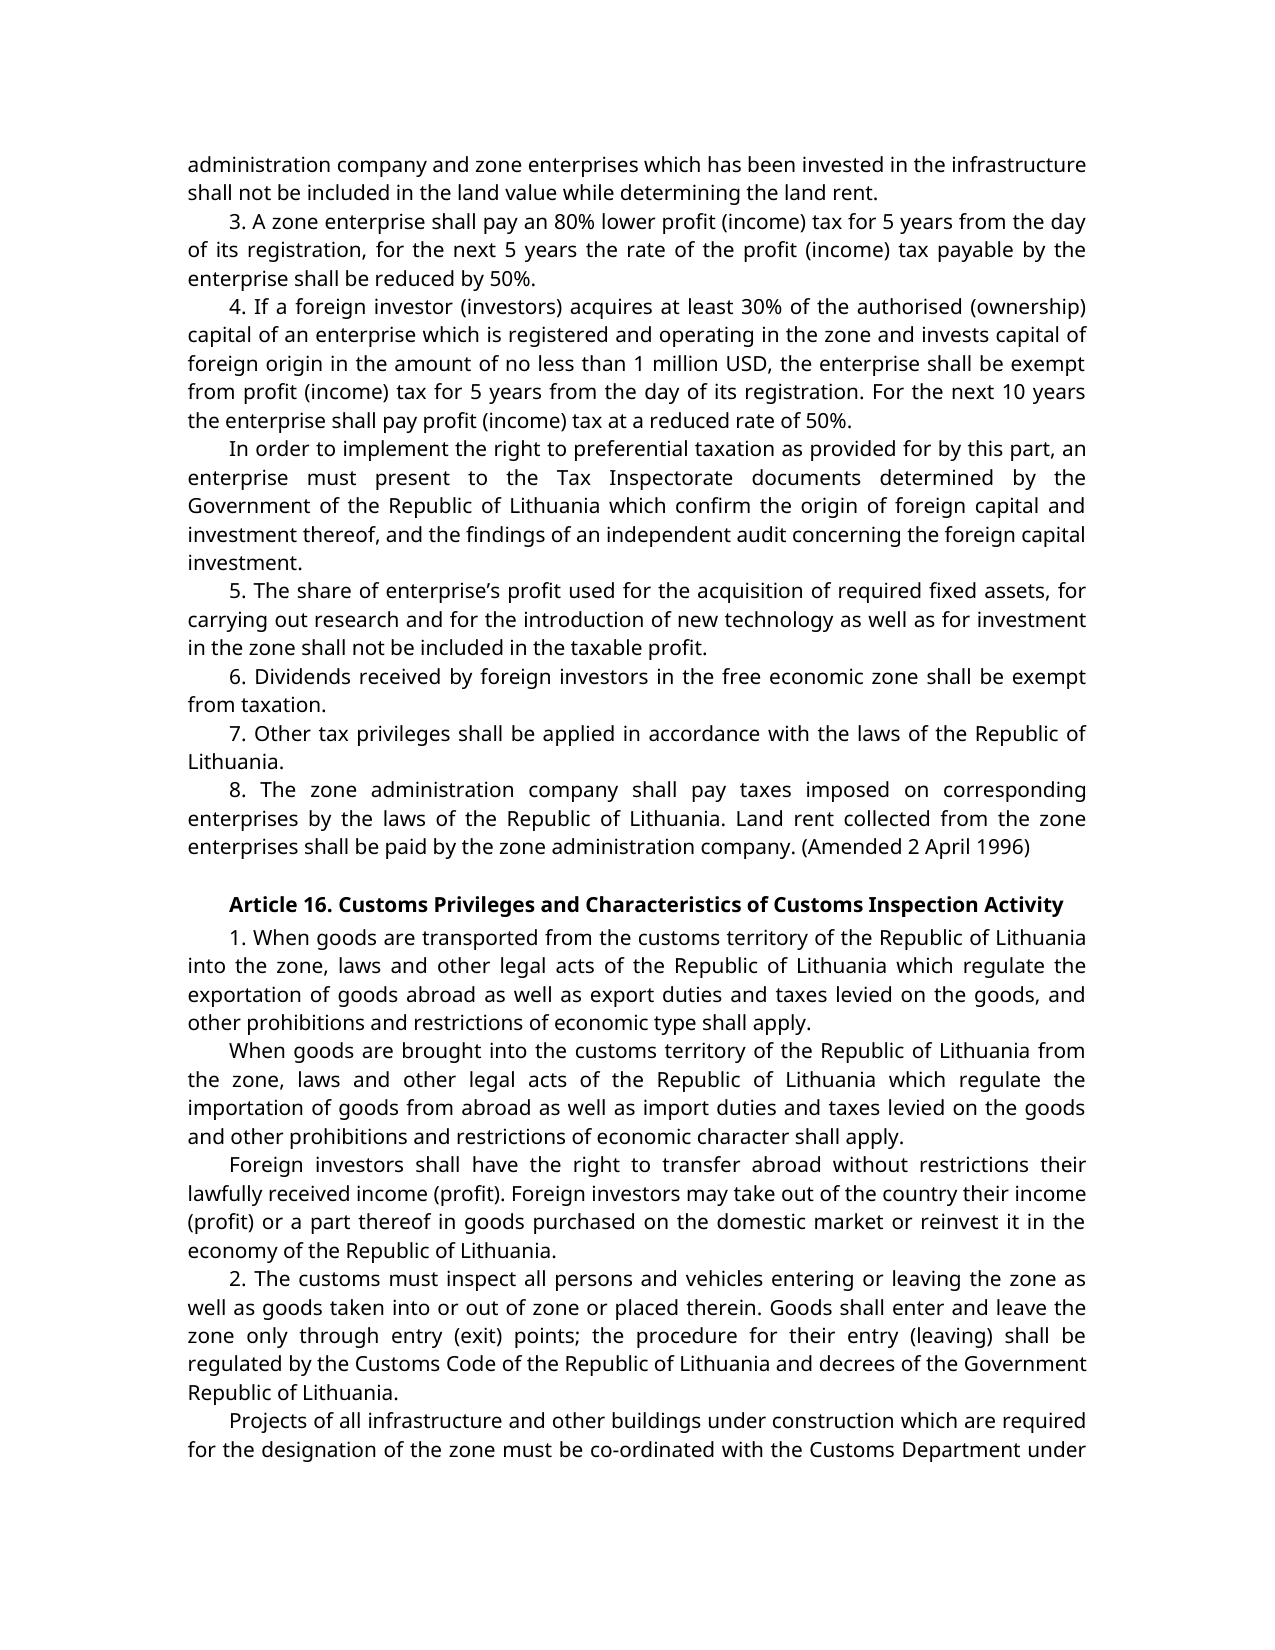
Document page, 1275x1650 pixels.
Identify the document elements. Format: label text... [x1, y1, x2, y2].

text Foreign investors shall have the right to transfer abroad without restrictions their lawfully received income (profit). Foreign investors may take out of the country their income (profit) or a part thereof in goods purchased on the domestic market or reinvest it in the economy of the Republic of Lithuania. [187, 1150, 1087, 1264]
text When goods are brought into the customs territory of the Republic of Lithuania from the zone, laws and other legal acts of the Republic of Lithuania which regulate the importation of goods from abroad as well as import duties and taxes levied on the goods and other prohibitions and restrictions of economic character shall apply. [187, 1037, 1087, 1150]
text 7. Other tax privileges shall be applied in accordance with the laws of the Republic of Lithuania. [187, 719, 1087, 776]
text 6. Dividends received by foreign investors in the free economic zone shall be exempt from taxation. [187, 662, 1087, 719]
text 2. The customs must inspect all persons and vehicles entering or leaving the zone as well as goods taken into or out of zone or placed therein. Goods shall enter and leave the zone only through entry (exit) points; the procedure for their entry (leaving) shall be regulated by the Customs Code of the Republic of Lithuania and decrees of the Government Republic of Lithuania. [187, 1264, 1087, 1406]
text Projects of all infrastructure and other buildings under construction which are required for the designation of the zone must be co-ordinated with the Customs Department under [187, 1406, 1087, 1463]
text Article 16. Customs Privileges and Characteristics of Customs Inspection Activity [187, 890, 1087, 918]
text 5. The share of enterprise’s profit used for the acquisition of required fixed assets, for carrying out research and for the introduction of new technology as well as for investment in the zone shall not be included in the taxable profit. [187, 577, 1087, 662]
text 4. If a foreign investor (investors) acquires at least 30% of the authorised (ownership) capital of an enterprise which is registered and operating in the zone and invests capital of foreign origin in the amount of no less than 1 million USD, the enterprise shall be exempt from profit (income) tax for 5 years from the day of its registration. For the next 10 years the enterprise shall pay profit (income) tax at a reduced rate of 50%. [187, 292, 1087, 434]
text 3. A zone enterprise shall pay an 80% lower profit (income) tax for 5 years from the day of its registration, for the next 5 years the rate of the profit (income) tax payable by the enterprise shall be reduced by 50%. [187, 207, 1087, 292]
text In order to implement the right to preferential taxation as provided for by this part, an enterprise must present to the Tax Inspectorate documents determined by the Government of the Republic of Lithuania which confirm the origin of foreign capital and investment thereof, and the findings of an independent audit concerning the foreign capital investment. [187, 434, 1087, 577]
text 8. The zone administration company shall pay taxes imposed on corresponding enterprises by the laws of the Republic of Lithuania. Land rent collected from the zone enterprises shall be paid by the zone administration company. (Amended 2 April 1996) [187, 776, 1087, 861]
text administration company and zone enterprises which has been invested in the infrastructure shall not be included in the land value while determining the land rent. [187, 150, 1087, 207]
text 1. When goods are transported from the customs territory of the Republic of Lithuania into the zone, laws and other legal acts of the Republic of Lithuania which regulate the exportation of goods abroad as well as export duties and taxes levied on the goods, and other prohibitions and restrictions of economic type shall apply. [187, 923, 1087, 1037]
